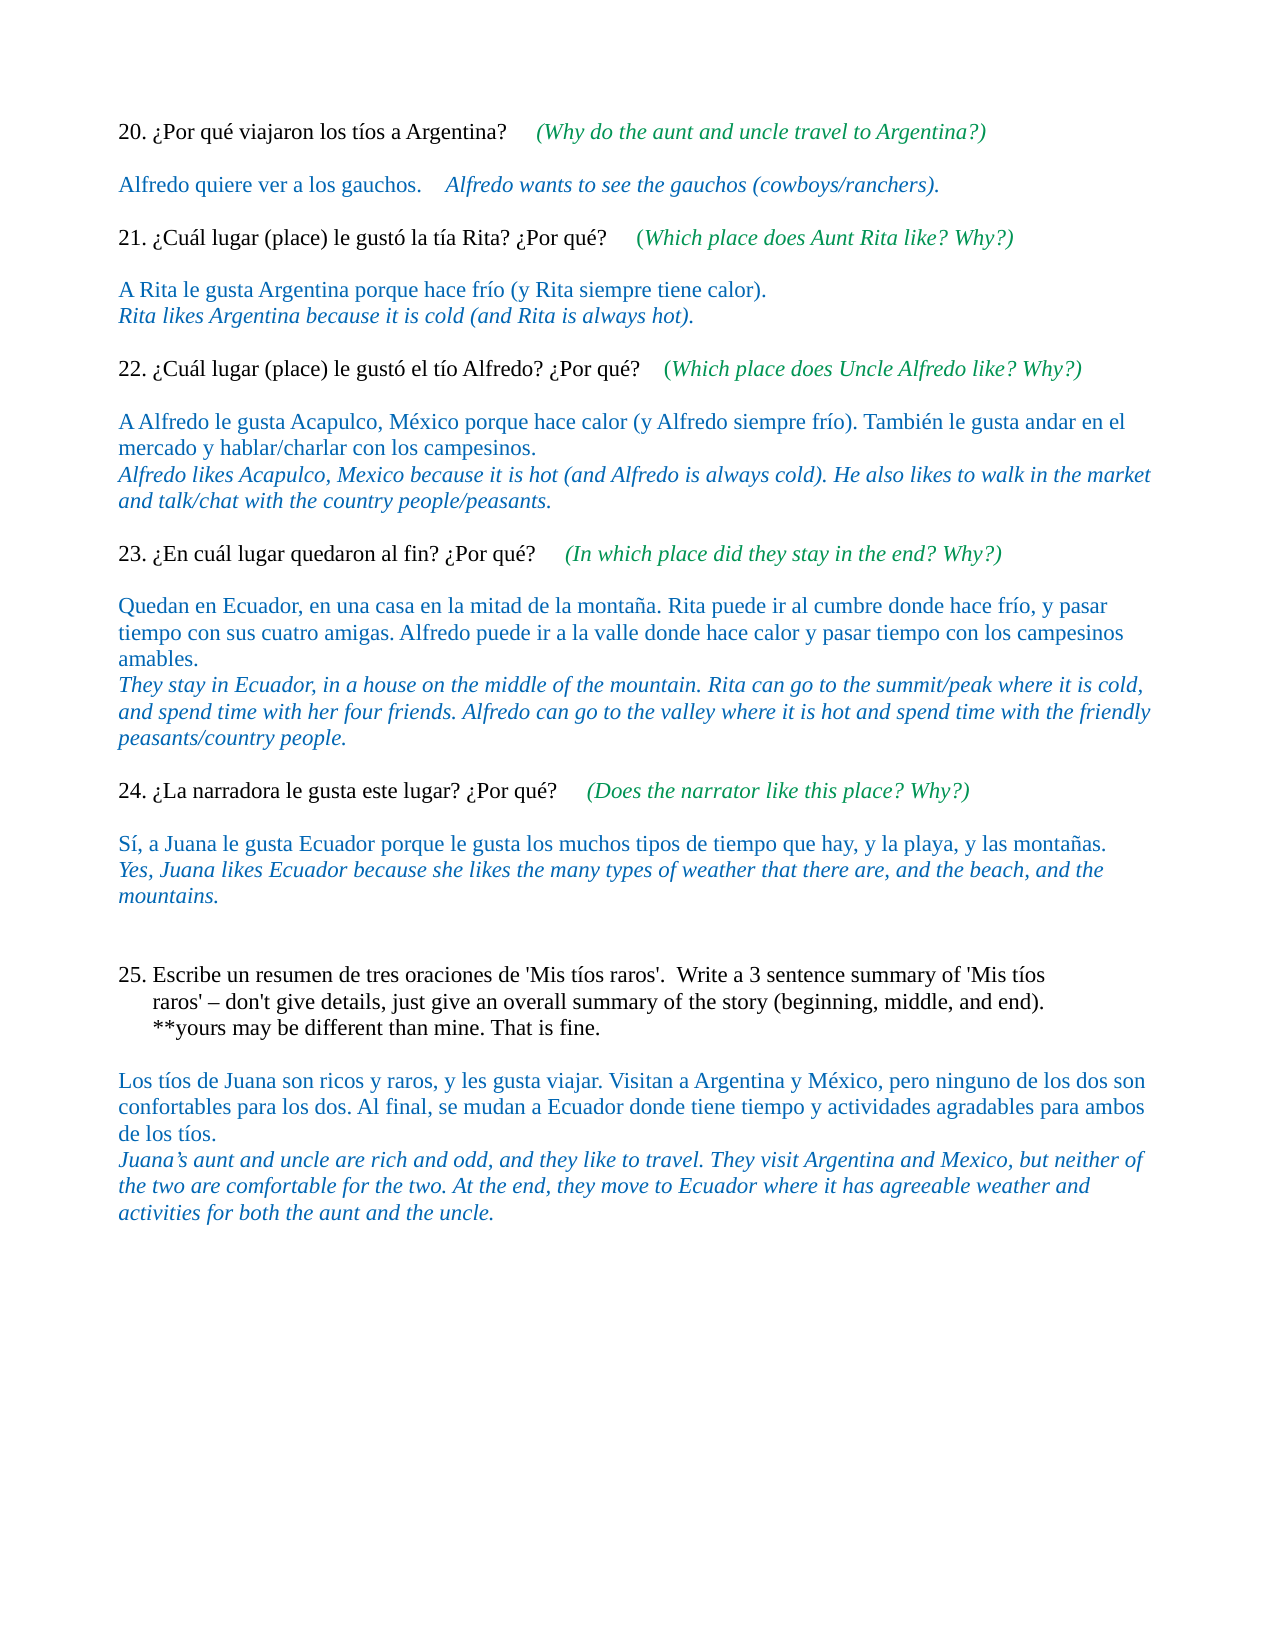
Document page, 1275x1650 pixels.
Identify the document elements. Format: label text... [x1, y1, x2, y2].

text They stay in Ecuador, in a house on the middle of the mountain. Rita can go to the summit/peak where it is cold, and spend time with her four friends. Alfredo can go to the valley where it is hot and spend time with the friendly peasants/country people. [118, 672, 1157, 751]
text A Rita le gusta Argentina porque hace frío (y Rita siempre tiene calor). [118, 276, 1157, 303]
text **yours may be different than mine. That is fine. [118, 1014, 1157, 1041]
text raros' – don't give details, just give an overall summary of the story (beginning, middle, and end). [118, 988, 1157, 1014]
text 25. Escribe un resumen de tres oraciones de 'Mis tíos raros'. Write a 3 sentence summary of 'Mis tíos [118, 961, 1157, 988]
text 20. ¿Por qué viajaron los tíos a Argentina? (Why do the aunt and uncle travel to Argentina?) [118, 118, 1157, 144]
text 21. ¿Cuál lugar (place) le gustó la tía Rita? ¿Por qué? (Which place does Aunt Rita like? Why?) [118, 223, 1157, 250]
text Quedan en Ecuador, en una casa en la mitad de la montaña. Rita puede ir al cumbre donde hace frío, y pasar tiempo con sus cuatro amigas. Alfredo puede ir a la valle donde hace calor y pasar tiempo con los campesinos amables. [118, 592, 1157, 672]
text Yes, Juana likes Ecuador because she likes the many types of weather that there are, and the beach, and the mountains. [118, 856, 1157, 909]
text A Alfredo le gusta Acapulco, México porque hace calor (y Alfredo siempre frío). También le gusta andar en el mercado y hablar/charlar con los campesinos. [118, 408, 1157, 461]
text Juana’s aunt and uncle are rich and odd, and they like to travel. They visit Argentina and Mexico, but neither of the two are comfortable for the two. At the end, they move to Ecuador where it has agreeable weather and activities for both the aunt and the uncle. [118, 1146, 1157, 1225]
text Alfredo quiere ver a los gauchos. Alfredo wants to see the gauchos (cowboys/ranchers). [118, 171, 1157, 197]
text 24. ¿La narradora le gusta este lugar? ¿Por qué? (Does the narrator like this place? Why?) [118, 777, 1157, 803]
text Los tíos de Juana son ricos y raros, y les gusta viajar. Visitan a Argentina y México, pero ninguno de los dos son confortables para los dos. Al final, se mudan a Ecuador donde tiene tiempo y actividades agradables para ambos de los tíos. [118, 1067, 1157, 1146]
text 23. ¿En cuál lugar quedaron al fin? ¿Por qué? (In which place did they stay in the end? Why?) [118, 540, 1157, 566]
text 22. ¿Cuál lugar (place) le gustó el tío Alfredo? ¿Por qué? (Which place does Uncle Alfredo like? Why?) [118, 355, 1157, 382]
text Rita likes Argentina because it is cold (and Rita is always hot). [118, 303, 1157, 329]
text Alfredo likes Acapulco, Mexico because it is hot (and Alfredo is always cold). He also likes to walk in the market and talk/chat with the country people/peasants. [118, 461, 1157, 513]
text Sí, a Juana le gusta Ecuador porque le gusta los muchos tipos de tiempo que hay, y la playa, y las montañas. [118, 830, 1157, 856]
